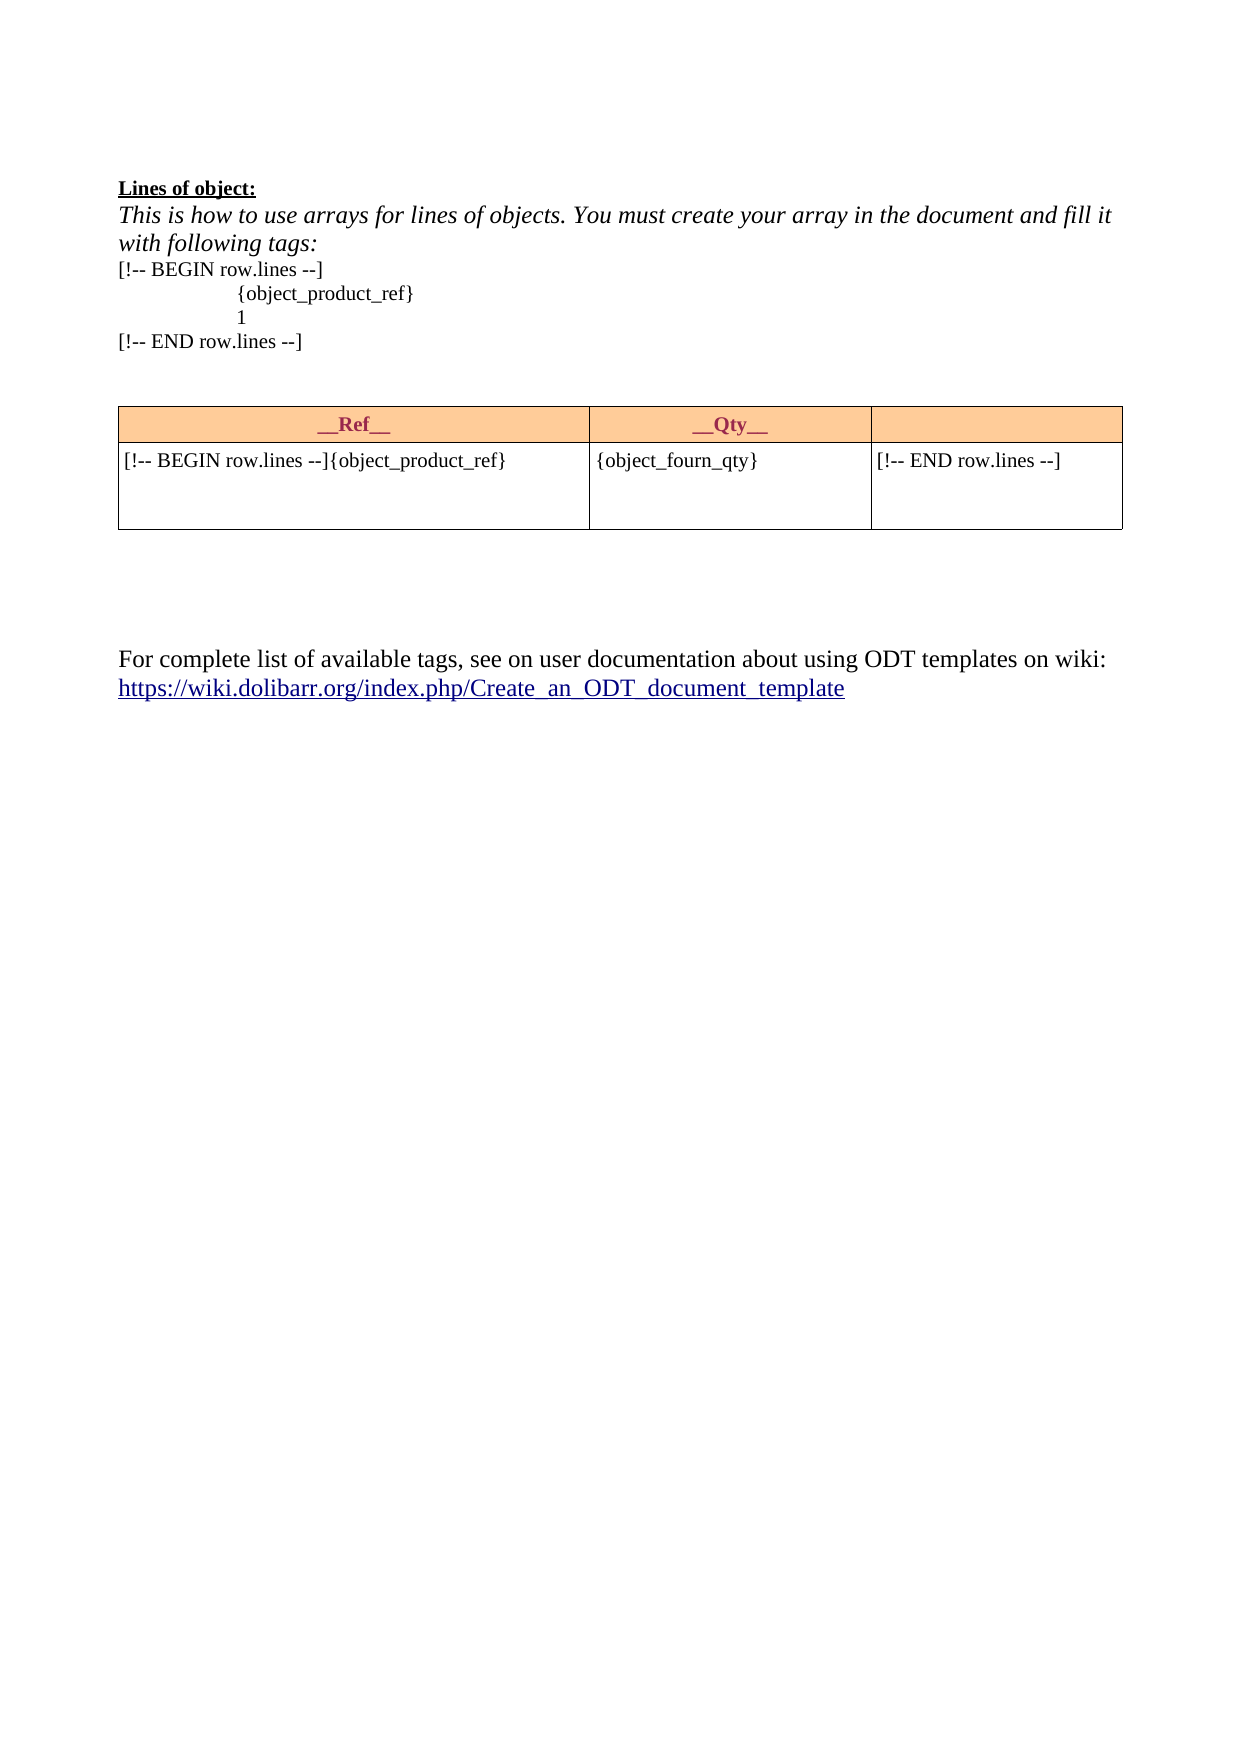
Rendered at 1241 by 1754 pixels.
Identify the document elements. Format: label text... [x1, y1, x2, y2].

text {object_product_ref} [118, 281, 1122, 305]
text 1 [118, 305, 1122, 329]
table_cell [!-- END row.lines --] [872, 443, 1122, 529]
table_cell [!-- BEGIN row.lines --]{object_product_ref} [119, 443, 589, 529]
table_header __Qty__ [590, 407, 871, 442]
text Lines of object: [118, 176, 1122, 200]
text [!-- BEGIN row.lines --] [118, 257, 1122, 281]
text For complete list of available tags, see on user documentation about using ODT templates on wiki: [118, 644, 1122, 673]
text [!-- END row.lines --] [118, 329, 1122, 353]
table_cell {object_fourn_qty} [590, 443, 871, 529]
text This is how to use arrays for lines of objects. You must create your array in the document and fill it with following tags: [118, 200, 1122, 257]
text https://wiki.dolibarr.org/index.php/Create_an_ODT_document_template [118, 673, 1122, 702]
table_header [872, 407, 1122, 442]
table_header __Ref__ [119, 407, 589, 442]
